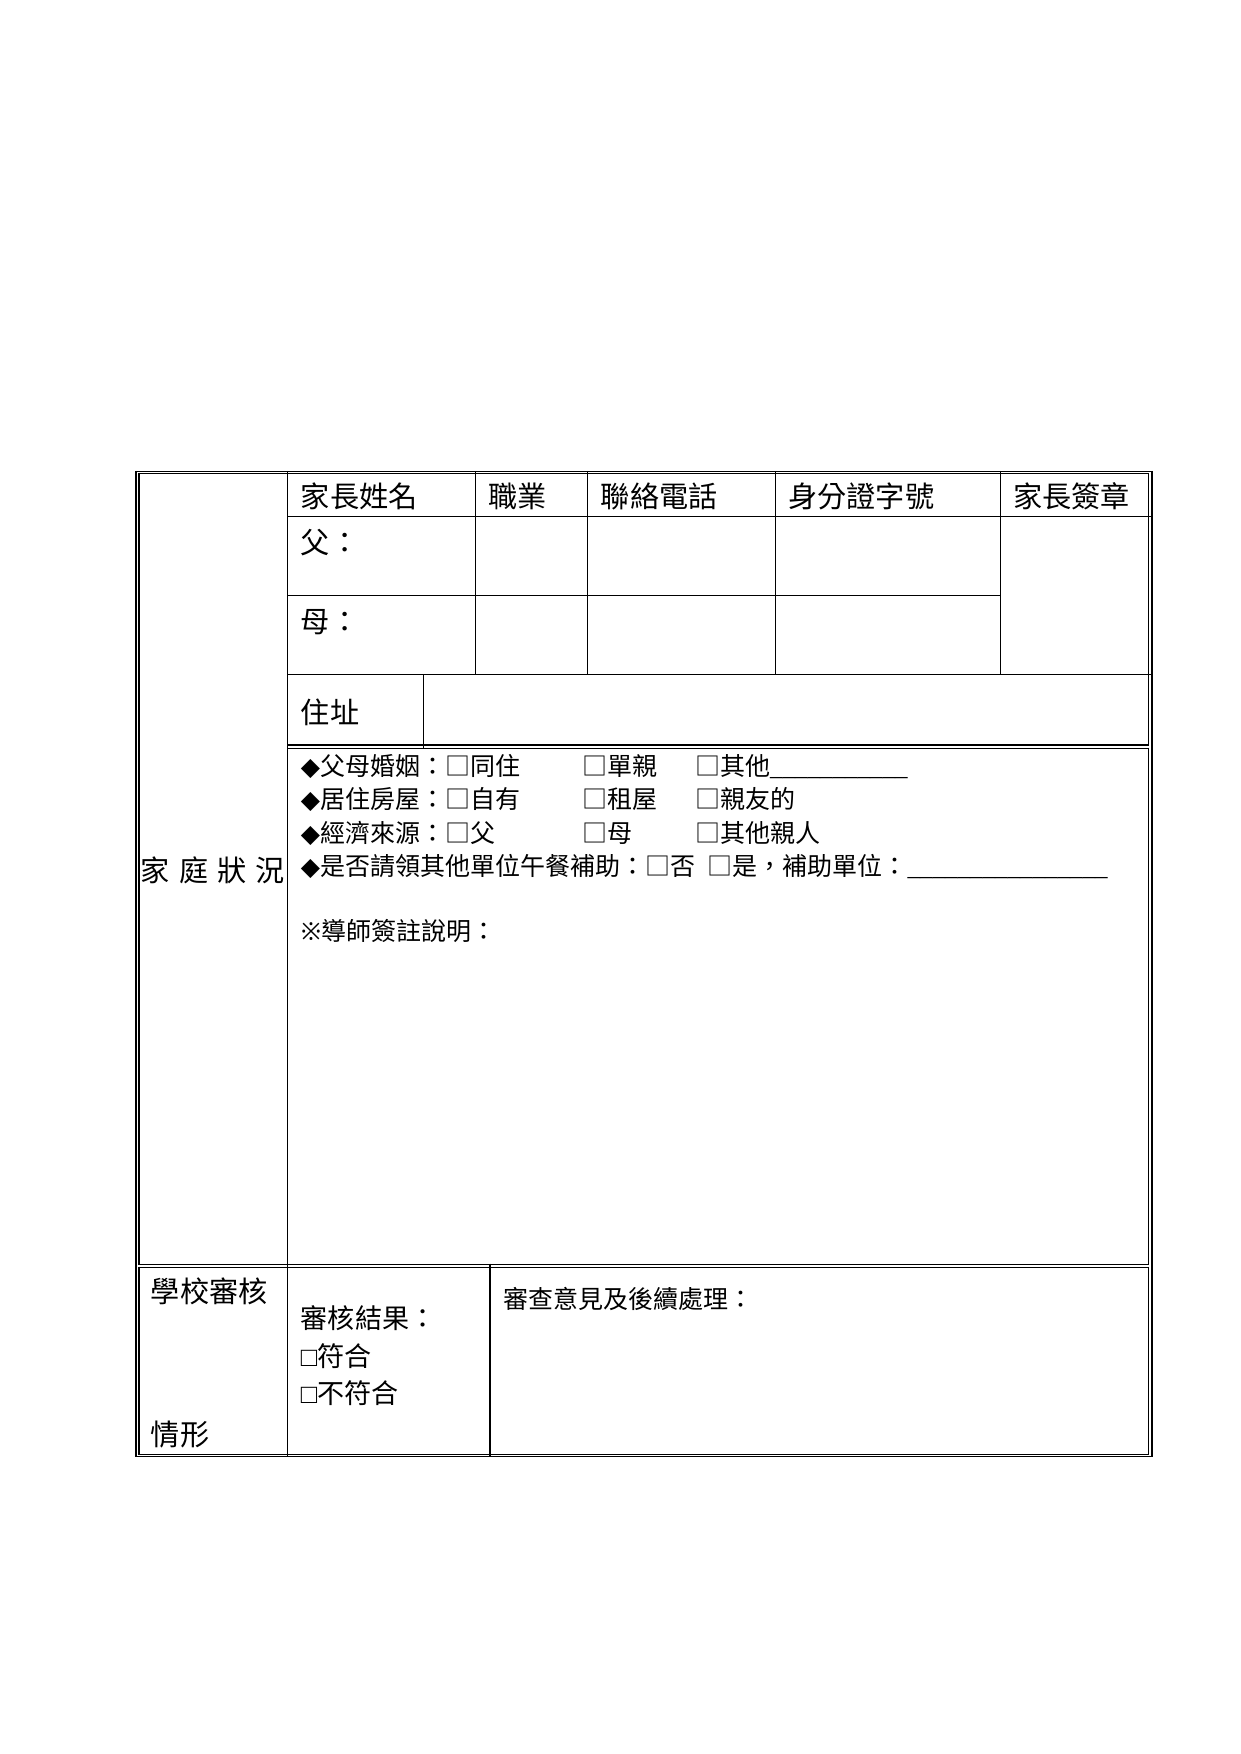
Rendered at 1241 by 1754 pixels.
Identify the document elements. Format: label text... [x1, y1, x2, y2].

table_header 職業 [476, 474, 587, 516]
table_cell ◆父母婚姻：□同住 □單親 □其他___________ ◆居住房屋：□自有 □租屋 □親友的 ◆經濟來源：□父 □母 □其他親人 ◆是否請領其他單位午餐補助：□否 □是，補助單位：________________ ※導師簽註說明： [288, 749, 1148, 1263]
table_cell 父： [288, 517, 475, 595]
table_header 家 庭 狀 況 [140, 474, 287, 1263]
table_cell [588, 596, 775, 674]
table_header 家長簽章 [1001, 474, 1148, 516]
table_cell 母： [288, 596, 475, 674]
table_cell 審核結果： □符合 □不符合 [288, 1268, 489, 1453]
table_cell [1001, 517, 1148, 674]
table_cell [776, 517, 1000, 595]
table_header 家長姓名 [288, 474, 475, 516]
table_cell [476, 596, 587, 674]
table_cell 住址 [288, 675, 423, 744]
table_cell [776, 596, 1000, 674]
table_cell 學校審核 情形 [140, 1268, 287, 1453]
table_cell 審查意見及後續處理： [491, 1268, 1148, 1453]
table_cell [588, 517, 775, 595]
table_header 身分證字號 [776, 474, 1000, 516]
table_cell [424, 675, 1148, 744]
table_header 聯絡電話 [588, 474, 775, 516]
table_cell [476, 517, 587, 595]
